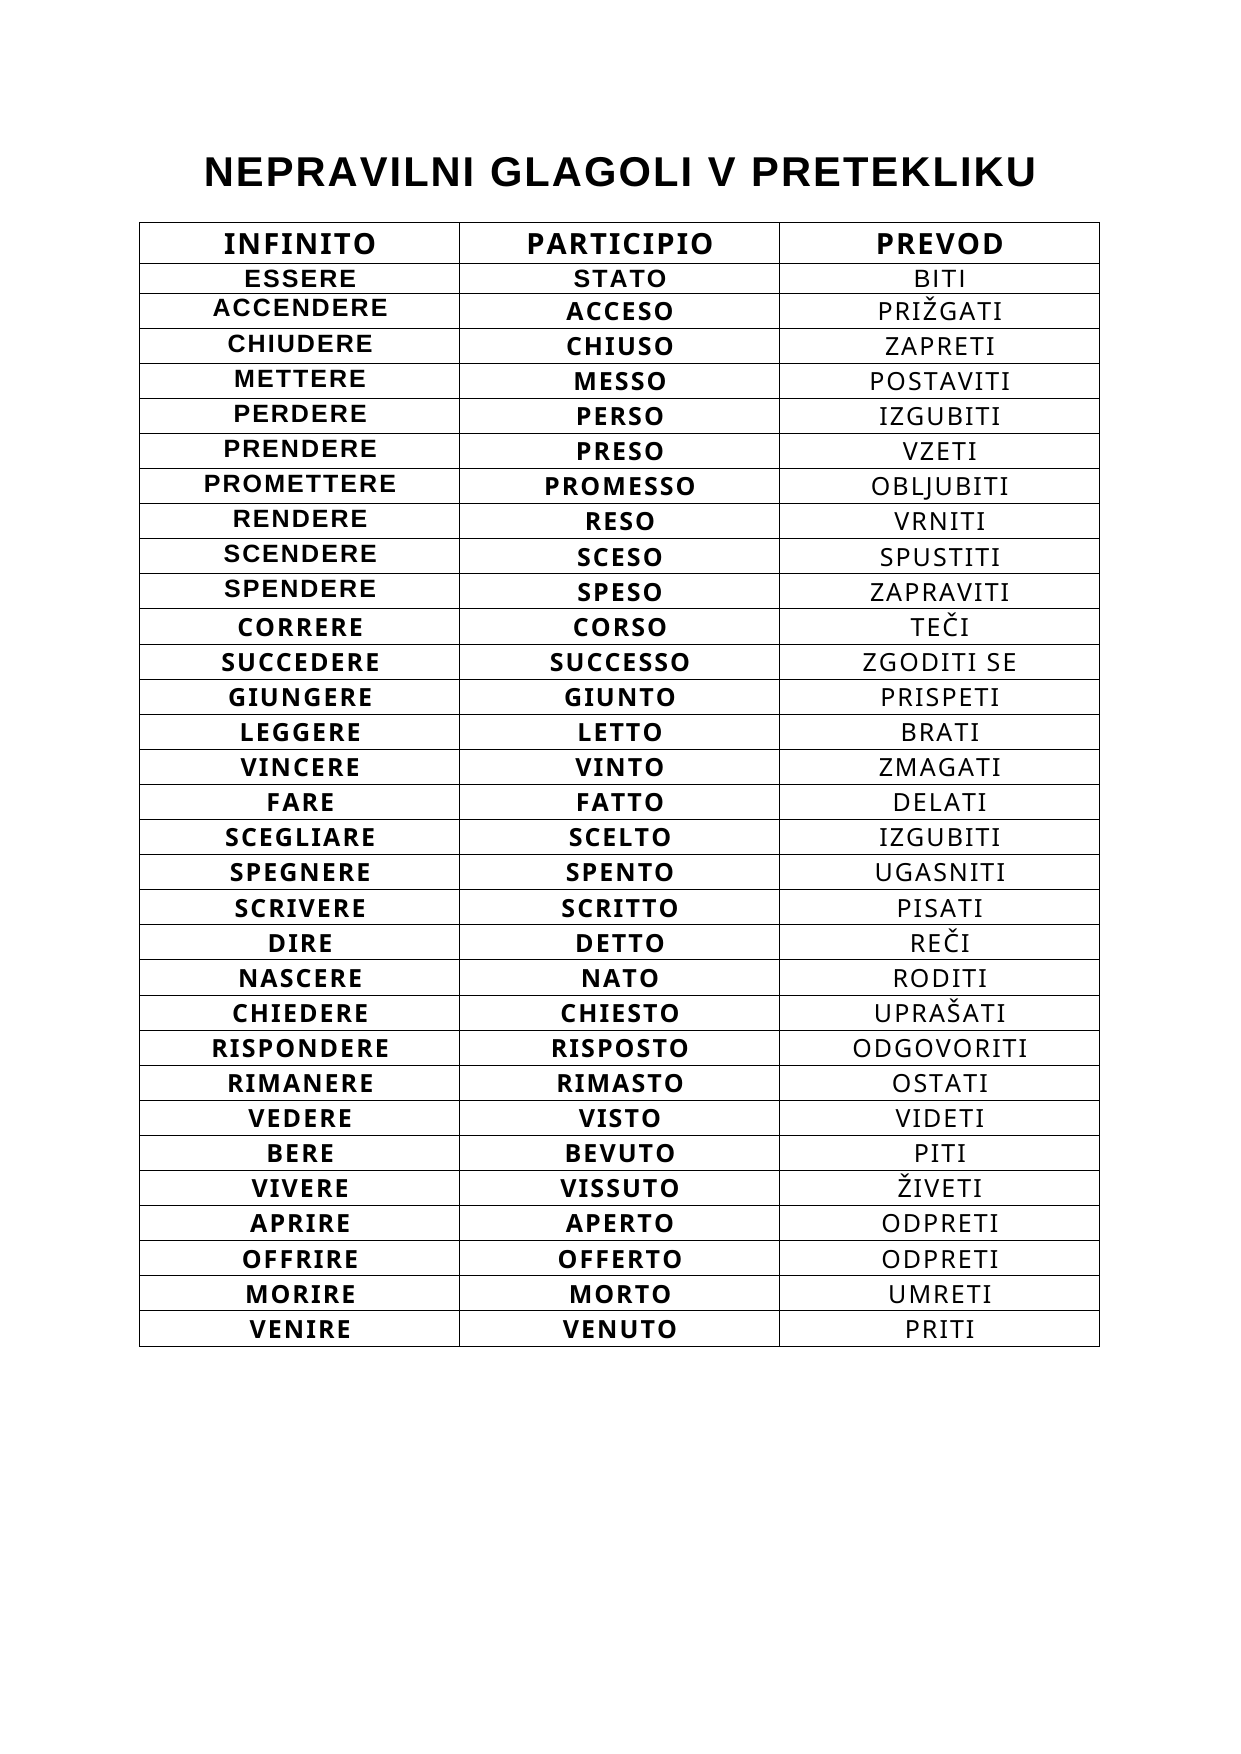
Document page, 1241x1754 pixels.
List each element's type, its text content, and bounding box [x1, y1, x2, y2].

table_cell VISSUTO [460, 1171, 779, 1205]
table_cell RENDERE [140, 504, 459, 538]
table_cell SCRIVERE [140, 890, 459, 924]
table_cell RISPOSTO [460, 1031, 779, 1065]
table_cell BITI [780, 264, 1099, 292]
table_cell RISPONDERE [140, 1031, 459, 1065]
table_cell VINCERE [140, 750, 459, 784]
table_cell ODPRETI [780, 1241, 1099, 1275]
table_cell SPENDERE [140, 574, 459, 608]
table_cell OSTATI [780, 1066, 1099, 1100]
table_cell ZGODITI SE [780, 645, 1099, 678]
table_cell PRESO [460, 434, 779, 468]
table_cell VENIRE [140, 1311, 459, 1346]
table_cell SPUSTITI [780, 539, 1099, 573]
table_cell UPRAŠATI [780, 996, 1099, 1029]
table_cell FARE [140, 785, 459, 819]
table_cell SCRITTO [460, 890, 779, 924]
table_cell CHIUDERE [140, 329, 459, 363]
table_cell VEDERE [140, 1101, 459, 1135]
table_cell APERTO [460, 1206, 779, 1240]
table_cell SUCCESSO [460, 645, 779, 678]
table_cell PITI [780, 1136, 1099, 1170]
table_header PREVOD [780, 223, 1099, 263]
table_cell PRISPETI [780, 680, 1099, 714]
table_cell STATO [460, 264, 779, 292]
table_cell SUCCEDERE [140, 645, 459, 678]
table_cell CHIUSO [460, 329, 779, 363]
table_cell RIMANERE [140, 1066, 459, 1100]
table_cell CHIESTO [460, 996, 779, 1029]
table_cell MESSO [460, 364, 779, 398]
table_cell ODGOVORITI [780, 1031, 1099, 1065]
table_cell FATTO [460, 785, 779, 819]
table_cell NASCERE [140, 960, 459, 994]
table_cell CORRERE [140, 609, 459, 643]
table_header PARTICIPIO [460, 223, 779, 263]
table_cell VIDETI [780, 1101, 1099, 1135]
table_cell SCELTO [460, 820, 779, 854]
table_cell SPESO [460, 574, 779, 608]
table_cell REČI [780, 925, 1099, 959]
table_cell BEVUTO [460, 1136, 779, 1170]
table_cell VENUTO [460, 1311, 779, 1346]
table_cell UMRETI [780, 1276, 1099, 1310]
table_cell BRATI [780, 715, 1099, 749]
table_cell IZGUBITI [780, 820, 1099, 854]
table_cell SPENTO [460, 855, 779, 889]
table_cell LETTO [460, 715, 779, 749]
table_cell VINTO [460, 750, 779, 784]
table_cell VRNITI [780, 504, 1099, 538]
table_cell SCEGLIARE [140, 820, 459, 854]
table_cell DELATI [780, 785, 1099, 819]
table_cell RODITI [780, 960, 1099, 994]
table_cell PROMESSO [460, 469, 779, 503]
table_cell VZETI [780, 434, 1099, 468]
table_cell BERE [140, 1136, 459, 1170]
table_cell PERSO [460, 399, 779, 433]
table_cell GIUNGERE [140, 680, 459, 714]
table_cell GIUNTO [460, 680, 779, 714]
table_cell POSTAVITI [780, 364, 1099, 398]
table_cell DIRE [140, 925, 459, 959]
table_cell PRENDERE [140, 434, 459, 468]
table_cell PERDERE [140, 399, 459, 433]
table_cell OBLJUBITI [780, 469, 1099, 503]
table_cell ZAPRAVITI [780, 574, 1099, 608]
table_cell PRIŽGATI [780, 294, 1099, 327]
table_cell PRITI [780, 1311, 1099, 1346]
table_cell CORSO [460, 609, 779, 643]
table_cell PISATI [780, 890, 1099, 924]
table_cell MORIRE [140, 1276, 459, 1310]
table_cell NATO [460, 960, 779, 994]
table_cell METTERE [140, 364, 459, 398]
table_cell CHIEDERE [140, 996, 459, 1029]
table_cell VIVERE [140, 1171, 459, 1205]
table_cell ESSERE [140, 264, 459, 292]
table_cell ACCESO [460, 294, 779, 327]
table_cell APRIRE [140, 1206, 459, 1240]
table_cell ZMAGATI [780, 750, 1099, 784]
table_cell MORTO [460, 1276, 779, 1310]
table_cell ZAPRETI [780, 329, 1099, 363]
table_cell PROMETTERE [140, 469, 459, 503]
table_cell OFFERTO [460, 1241, 779, 1275]
table_cell SCESO [460, 539, 779, 573]
table_cell RESO [460, 504, 779, 538]
table_cell DETTO [460, 925, 779, 959]
table_cell ACCENDERE [140, 294, 459, 327]
table_cell IZGUBITI [780, 399, 1099, 433]
table_cell UGASNITI [780, 855, 1099, 889]
table_cell SPEGNERE [140, 855, 459, 889]
table_header INFINITO [140, 223, 459, 263]
table_cell SCENDERE [140, 539, 459, 573]
table_cell ŽIVETI [780, 1171, 1099, 1205]
table_cell ODPRETI [780, 1206, 1099, 1240]
table_cell LEGGERE [140, 715, 459, 749]
table_cell VISTO [460, 1101, 779, 1135]
table_cell TEČI [780, 609, 1099, 643]
table_cell OFFRIRE [140, 1241, 459, 1275]
text NEPRAVILNI GLAGOLI V PRETEKLIKU [148, 148, 1093, 196]
table_cell RIMASTO [460, 1066, 779, 1100]
